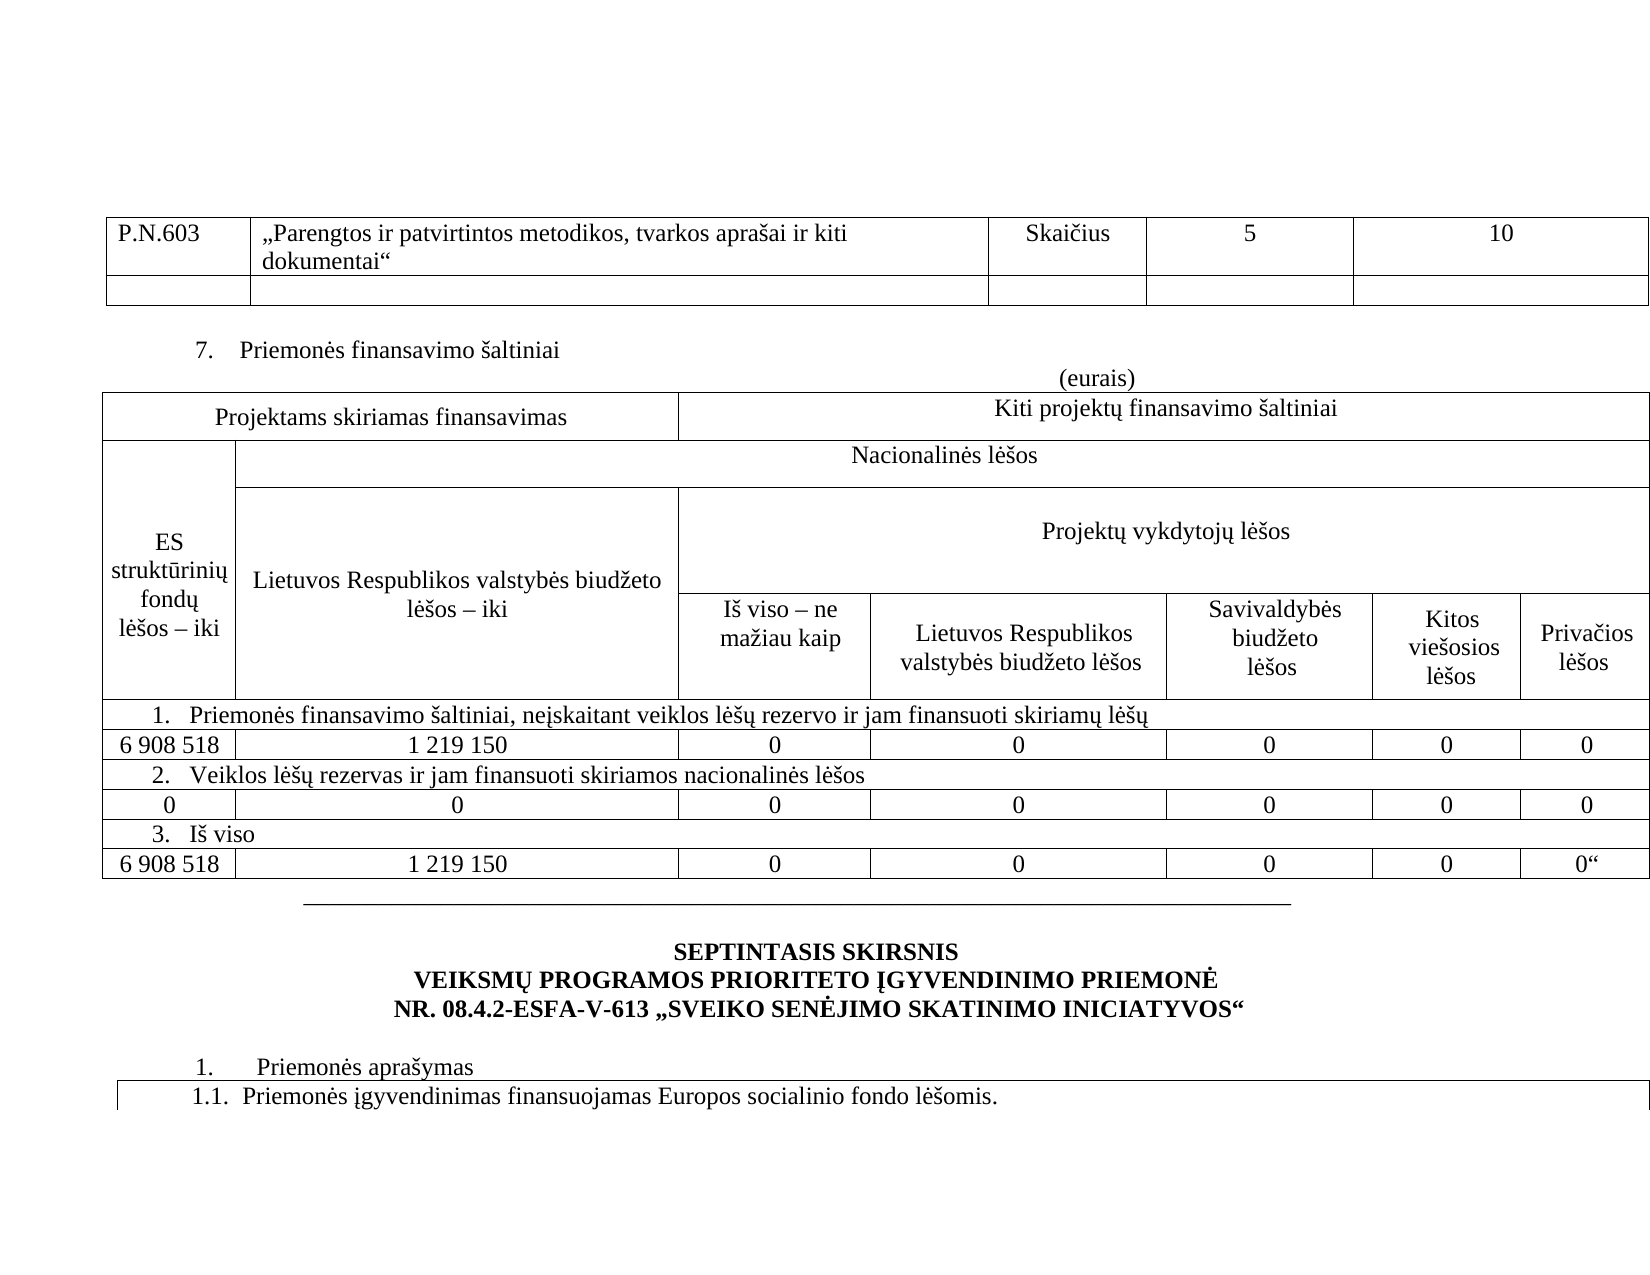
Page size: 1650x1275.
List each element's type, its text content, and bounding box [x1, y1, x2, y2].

table_cell 2. Veiklos lėšų rezervas ir jam finansuoti skiriamos nacionalinės lėšos [103, 760, 1649, 789]
table_cell [1354, 276, 1648, 305]
table_cell 3. Iš viso [103, 820, 1649, 848]
table_cell 0 [1373, 849, 1520, 878]
table_cell 1 219 150 [236, 730, 678, 759]
table_header Projektams skiriamas finansavimas [103, 393, 678, 439]
text 7. Priemonės finansavimo šaltiniai [195, 335, 1532, 363]
table_cell 0 [1167, 849, 1372, 878]
table_cell „Parengtos ir patvirtintos metodikos, tvarkos aprašai ir kiti dokumentai“ [251, 218, 988, 275]
text VEIKSMŲ PROGRAMOS PRIORITETO ĮGYVENDINIMO PRIEMONĖ [106, 965, 1532, 994]
table_cell 1 219 150 [236, 849, 678, 878]
text (eurais) [106, 363, 1254, 392]
table_cell 0 [1167, 730, 1372, 759]
table_cell 0 [1373, 730, 1520, 759]
table_cell 5 [1147, 218, 1353, 275]
table_cell 0 [1373, 790, 1520, 818]
table_header Kiti projektų finansavimo šaltiniai [679, 393, 1649, 439]
table_cell Skaičius [989, 218, 1146, 275]
table_cell Nacionalinės lėšos [236, 441, 1649, 487]
table_cell 0 [1167, 790, 1372, 818]
table_cell 0 [871, 730, 1166, 759]
table_cell Projektų vykdytojų lėšos [679, 488, 1649, 593]
table_cell 0 [103, 790, 235, 818]
table_cell [251, 276, 988, 305]
table_cell 10 [1354, 218, 1648, 275]
text SEPTINTASIS SKIRSNIS [106, 937, 1532, 965]
text _______________________________________________________________________________ [106, 879, 1488, 908]
text NR. 08.4.2-ESFA-V-613 „SVEIKO SENĖJIMO SKATINIMO INICIATYVOS“ [106, 994, 1532, 1023]
table_cell Lietuvos Respublikos valstybės biudžeto lėšos – iki [236, 488, 678, 699]
table_cell 0 [1521, 730, 1649, 759]
table_cell Lietuvos Respublikos valstybės biudžeto lėšos [871, 594, 1166, 699]
table_cell 0“ [1521, 849, 1649, 878]
table_cell ES struktūrinių fondų lėšos – iki [103, 441, 235, 699]
table_cell 0 [871, 790, 1166, 818]
table_cell P.N.603 [107, 218, 250, 275]
table_cell 0 [1521, 790, 1649, 818]
table_cell [989, 276, 1146, 305]
table_cell Kitos viešosios lėšos [1373, 594, 1520, 699]
text 1. Priemonės aprašymas [106, 1052, 1532, 1080]
table_cell 0 [236, 790, 678, 818]
table_cell [1147, 276, 1353, 305]
table_cell [107, 276, 250, 305]
table_cell 0 [679, 849, 870, 878]
table_header 1.1. Priemonės įgyvendinimas finansuojamas Europos socialinio fondo lėšomis. [118, 1081, 1649, 1110]
table_cell 0 [679, 790, 870, 818]
table_cell Savivaldybės biudžeto lėšos [1167, 594, 1372, 699]
table_cell 6 908 518 [103, 730, 235, 759]
table_cell Iš viso – ne mažiau kaip [679, 594, 870, 699]
table_cell 0 [679, 730, 870, 759]
table_cell 0 [871, 849, 1166, 878]
table_cell 1. Priemonės finansavimo šaltiniai, neįskaitant veiklos lėšų rezervo ir jam finansuoti skiriamų lėšų [103, 700, 1649, 729]
table_cell 6 908 518 [103, 849, 235, 878]
table_cell Privačios lėšos [1521, 594, 1649, 699]
